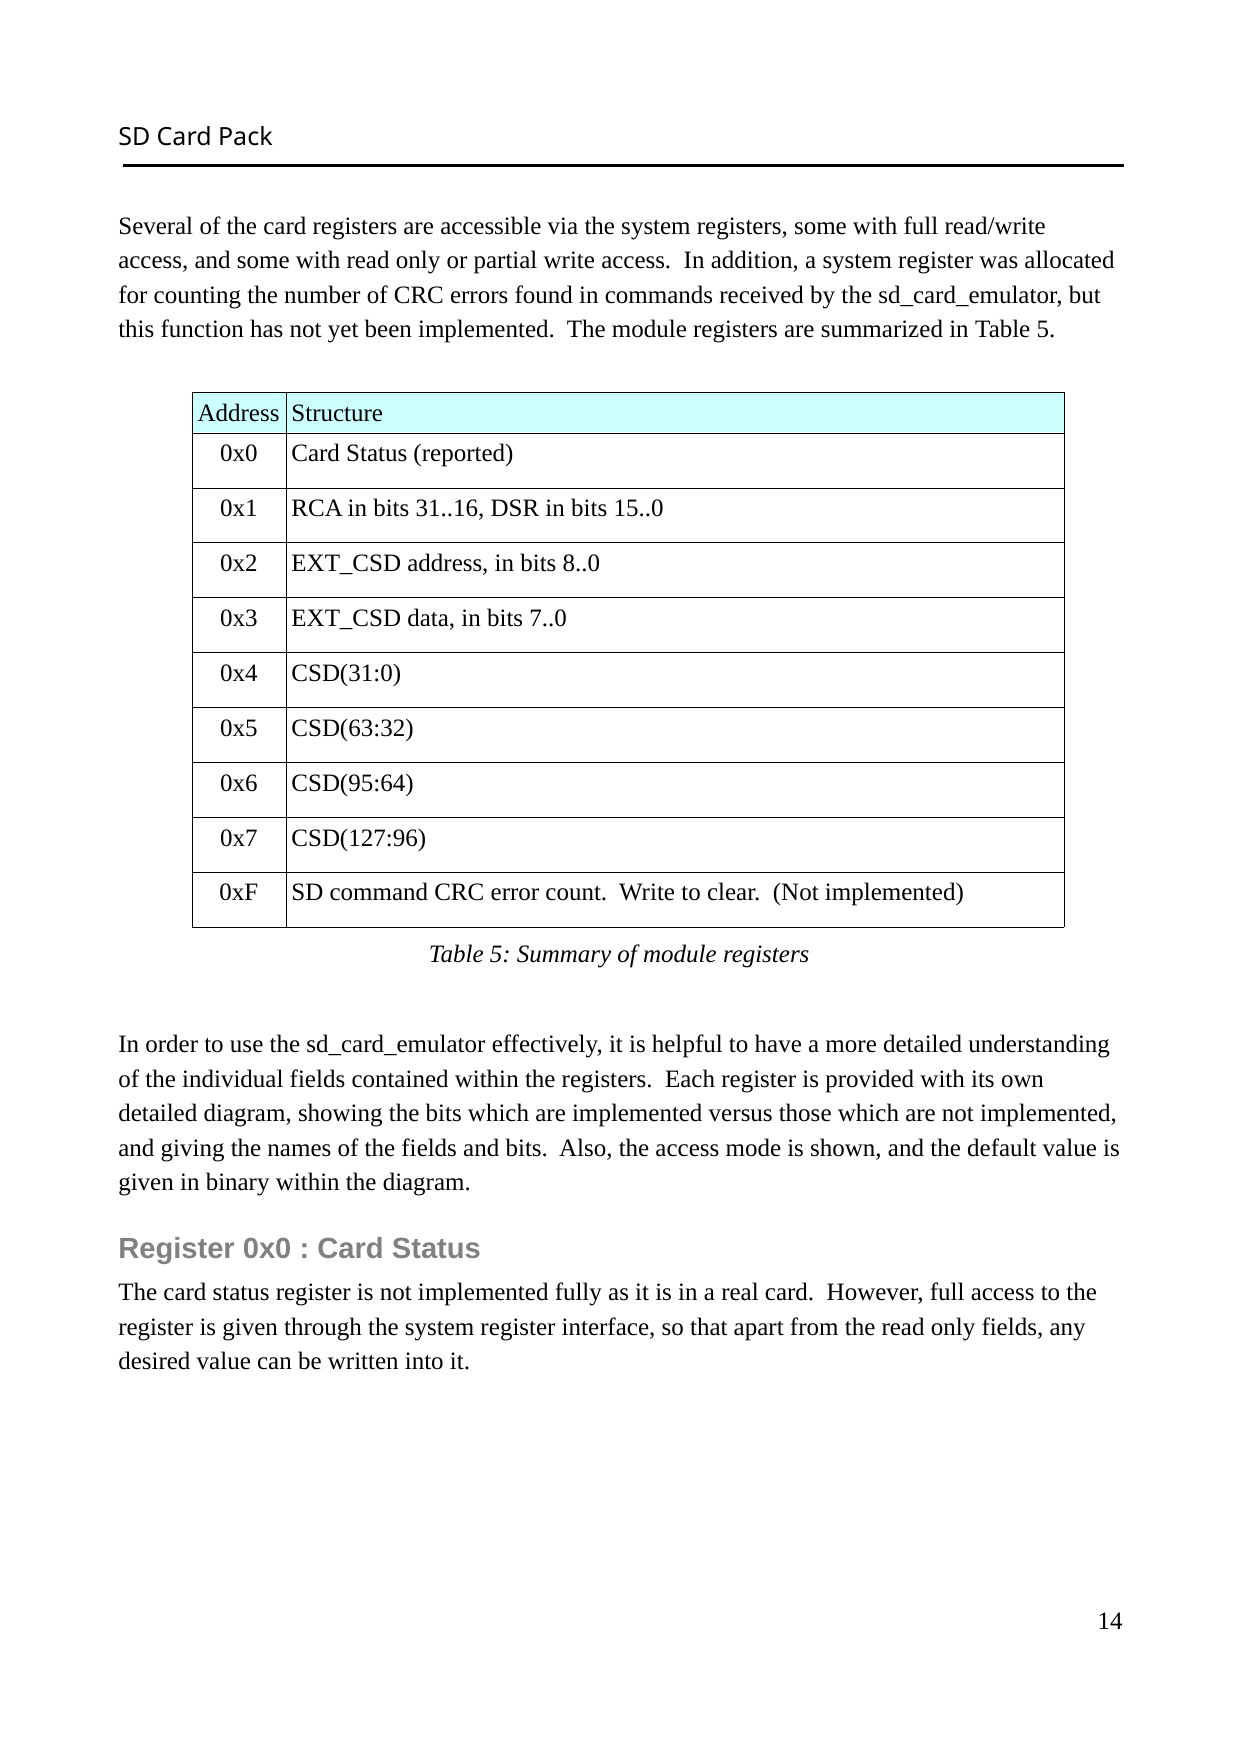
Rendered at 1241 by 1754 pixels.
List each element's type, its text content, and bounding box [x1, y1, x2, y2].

text The card status register is not implemented fully as it is in a real card. However, full access to the register is given through the system register interface, so that apart from the read only fields, any desired value can be written into it. [118, 1277, 1122, 1375]
table_cell 0x7 [193, 818, 286, 872]
table_cell CSD(95:64) [287, 763, 1064, 817]
table_cell CSD(63:32) [287, 708, 1064, 762]
subtitle Register 0x0 : Card Status [118, 1231, 1122, 1264]
table_cell EXT_CSD data, in bits 7..0 [287, 598, 1064, 652]
table_cell CSD(127:96) [287, 818, 1064, 872]
text Table 5: Summary of module registers [118, 939, 1122, 968]
table_cell RCA in bits 31..16, DSR in bits 15..0 [287, 489, 1064, 542]
table_cell 0x4 [193, 653, 286, 707]
table_cell Card Status (reported) [287, 434, 1064, 487]
table_cell EXT_CSD address, in bits 8..0 [287, 543, 1064, 597]
text Several of the card registers are accessible via the system registers, some with full read/write access, and some with read only or partial write access. In addition, a system register was allocated for counting the number of CRC errors found in commands received by the sd_card_emulator, but this function has not yet been implemented. The module registers are summarized in Table 5. [118, 211, 1122, 343]
table_header Structure [287, 393, 1064, 432]
table_cell 0x0 [193, 434, 286, 487]
table_cell 0x5 [193, 708, 286, 762]
table_cell 0xF [193, 873, 286, 927]
table_cell CSD(31:0) [287, 653, 1064, 707]
table_cell 0x1 [193, 489, 286, 542]
table_cell 0x6 [193, 763, 286, 817]
table_header Address [193, 393, 286, 432]
table_cell 0x3 [193, 598, 286, 652]
table_cell 0x2 [193, 543, 286, 597]
table_cell SD command CRC error count. Write to clear. (Not implemented) [287, 873, 1064, 927]
text In order to use the sd_card_emulator effectively, it is helpful to have a more detailed understanding of the individual fields contained within the registers. Each register is provided with its own detailed diagram, showing the bits which are implemented versus those which are not implemented, and giving the names of the fields and bits. Also, the access mode is shown, and the default value is given in binary within the diagram. [118, 1029, 1122, 1196]
